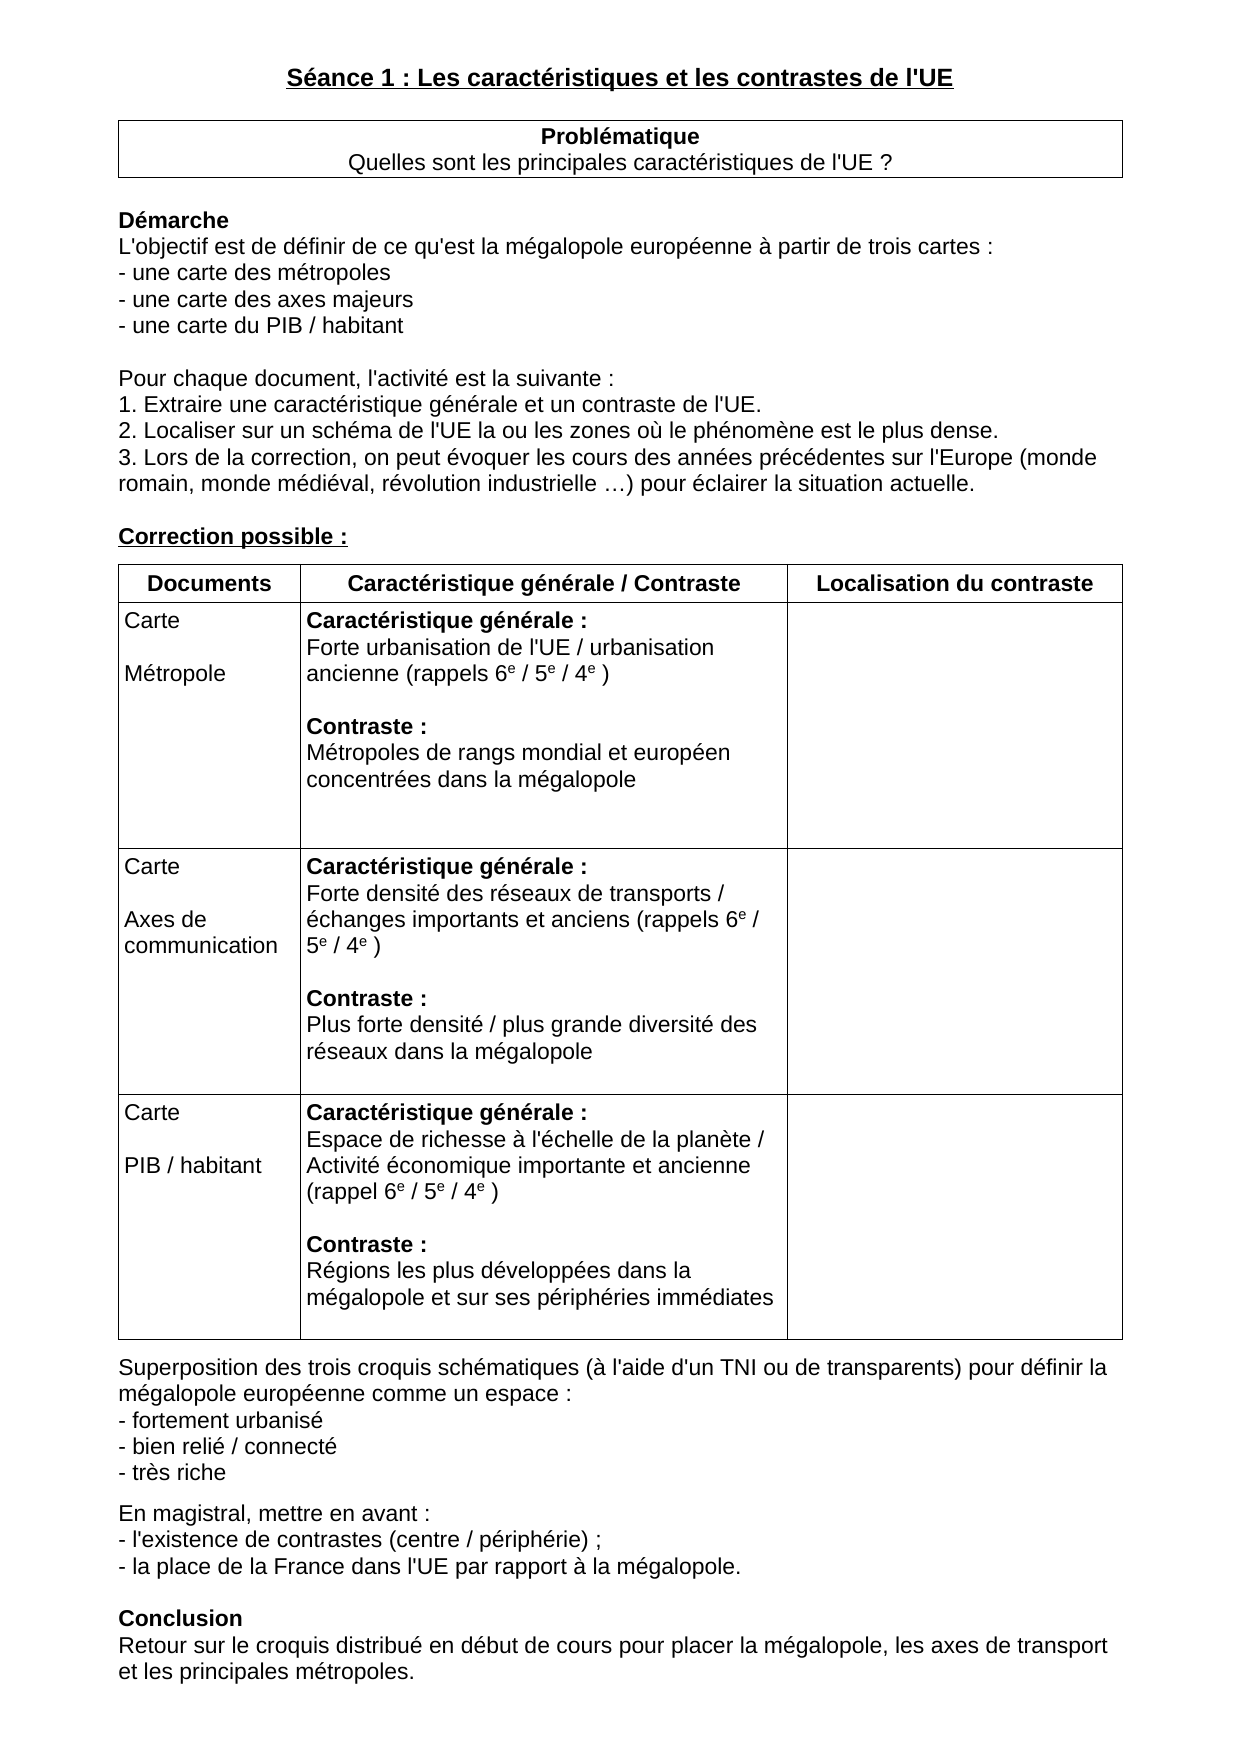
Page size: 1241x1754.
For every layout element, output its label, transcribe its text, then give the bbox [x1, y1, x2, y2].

text Séance 1 : Les caractéristiques et les contrastes de l'UE [118, 62, 1122, 91]
text Retour sur le croquis distribué en début de cours pour placer la mégalopole, les axes de transport et les principales métropoles. [118, 1632, 1122, 1684]
table_header Caractéristique générale / Contraste [301, 565, 787, 602]
text Démarche [118, 207, 1122, 233]
text Pour chaque document, l'activité est la suivante : [118, 365, 1122, 391]
text 3. Lors de la correction, on peut évoquer les cours des années précédentes sur l'Europe (monde romain, monde médiéval, révolution industrielle …) pour éclairer la situation actuelle. [118, 444, 1122, 497]
text - fortement urbanisé [118, 1407, 1122, 1433]
table_cell Carte Axes de communication [119, 849, 300, 1093]
text Quelles sont les principales caractéristiques de l'UE ? [119, 146, 1122, 177]
text - très riche [118, 1459, 1122, 1486]
text Correction possible : [118, 523, 1122, 549]
table_cell [788, 1095, 1122, 1339]
text L'objectif est de définir de ce qu'est la mégalopole européenne à partir de trois cartes : [118, 233, 1122, 259]
text - l'existence de contrastes (centre / périphérie) ; [118, 1526, 1122, 1553]
table_header Documents [119, 565, 300, 602]
text En magistral, mettre en avant : [118, 1500, 1122, 1526]
text - la place de la France dans l'UE par rapport à la mégalopole. [118, 1553, 1122, 1579]
text 2. Localiser sur un schéma de l'UE la ou les zones où le phénomène est le plus dense. [118, 417, 1122, 444]
text - une carte des axes majeurs [118, 286, 1122, 312]
text Problématique [119, 121, 1122, 146]
table_cell Caractéristique générale : Forte densité des réseaux de transports / échanges importants et anciens (rappels 6e / 5e / 4e ) Contraste : Plus forte densité / plus grande diversité des réseaux dans la mégalopole [301, 849, 787, 1093]
table_cell [788, 849, 1122, 1093]
text - une carte du PIB / habitant [118, 312, 1122, 338]
text - bien relié / connecté [118, 1433, 1122, 1459]
text Conclusion [118, 1605, 1122, 1632]
table_cell Caractéristique générale : Espace de richesse à l'échelle de la planète / Activité économique importante et ancienne (rappel 6e / 5e / 4e ) Contraste : Régions les plus développées dans la mégalopole et sur ses périphéries immédiates [301, 1095, 787, 1339]
table_cell [788, 603, 1122, 847]
table_header Localisation du contraste [788, 565, 1122, 602]
table_cell Carte Métropole [119, 603, 300, 847]
table_cell Caractéristique générale : Forte urbanisation de l'UE / urbanisation ancienne (rappels 6e / 5e / 4e ) Contraste : Métropoles de rangs mondial et européen concentrées dans la mégalopole [301, 603, 787, 847]
text - une carte des métropoles [118, 259, 1122, 286]
text 1. Extraire une caractéristique générale et un contraste de l'UE. [118, 391, 1122, 417]
text Superposition des trois croquis schématiques (à l'aide d'un TNI ou de transparents) pour définir la mégalopole européenne comme un espace : [118, 1354, 1122, 1407]
table_cell Carte PIB / habitant [119, 1095, 300, 1339]
